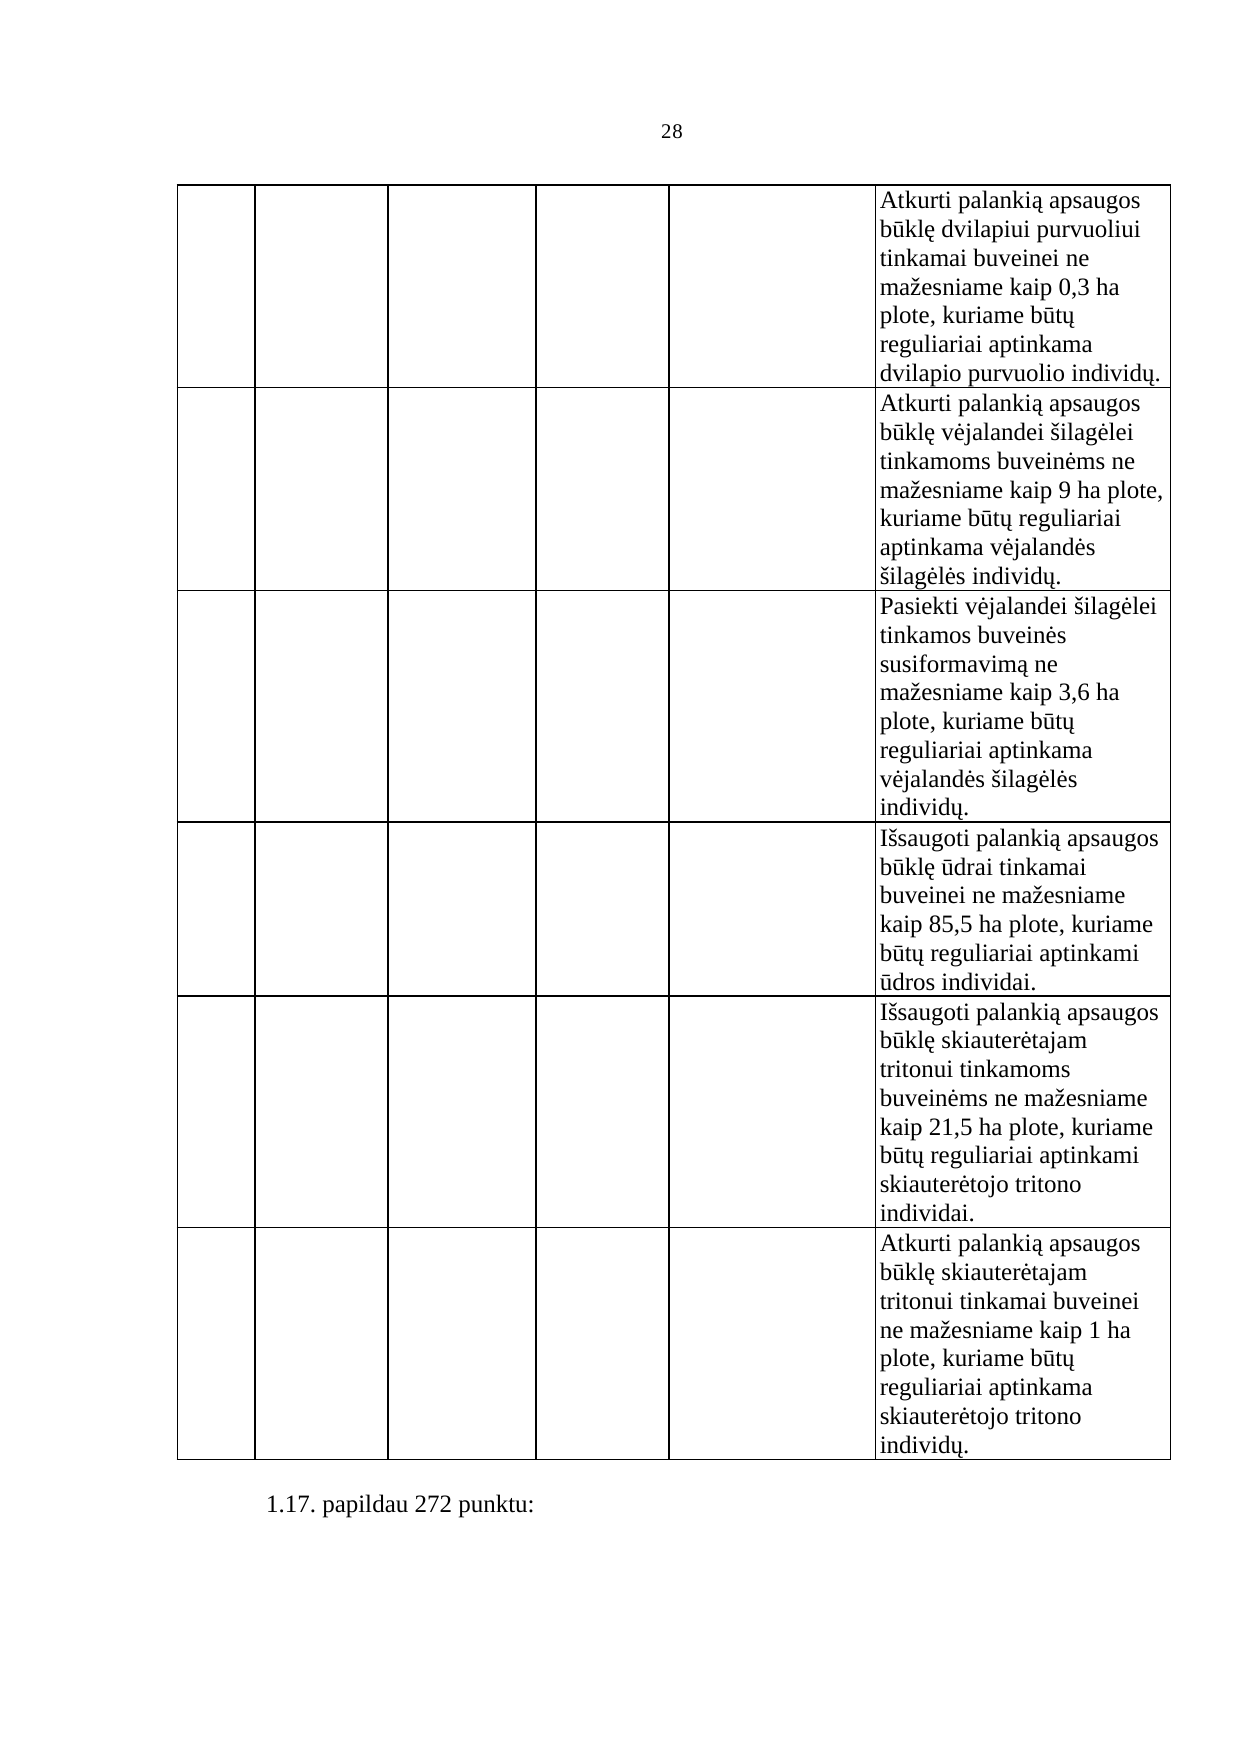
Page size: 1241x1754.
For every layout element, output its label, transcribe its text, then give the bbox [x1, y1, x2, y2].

table_cell Pasiekti vėjalandei šilagėlei tinkamos buveinės susiformavimą ne mažesniame kaip 3,6 ha plote, kuriame būtų reguliariai aptinkama vėjalandės šilagėlės individų. [876, 591, 1170, 821]
table_cell Išsaugoti palankią apsaugos būklę ūdrai tinkamai buveinei ne mažesniame kaip 85,5 ha plote, kuriame būtų reguliariai aptinkami ūdros individai. [876, 823, 1170, 995]
table_cell [670, 591, 875, 821]
table_cell Atkurti palankią apsaugos būklę vėjalandei šilagėlei tinkamoms buveinėms ne mažesniame kaip 9 ha plote, kuriame būtų reguliariai aptinkama vėjalandės šilagėlės individų. [876, 388, 1170, 590]
table_cell [256, 388, 387, 590]
table_cell [389, 823, 535, 995]
table_cell [537, 591, 668, 821]
table_cell [537, 823, 668, 995]
table_cell [178, 186, 254, 387]
table_cell Atkurti palankią apsaugos būklę skiauterėtajam tritonui tinkamai buveinei ne mažesniame kaip 1 ha plote, kuriame būtų reguliariai aptinkama skiauterėtojo tritono individų. [876, 1228, 1170, 1458]
table_cell [670, 1228, 875, 1458]
table_cell [389, 388, 535, 590]
table_cell [178, 591, 254, 821]
table_cell [670, 823, 875, 995]
table_cell [178, 1228, 254, 1458]
table_cell [256, 1228, 387, 1458]
table_cell [178, 388, 254, 590]
table_cell [670, 186, 875, 387]
table_cell [389, 997, 535, 1227]
table_cell [178, 823, 254, 995]
table_cell [670, 388, 875, 590]
table_cell [256, 997, 387, 1227]
table_cell [256, 823, 387, 995]
table_cell [670, 997, 875, 1227]
text 1.17. papildau 272 punktu: [177, 1489, 1166, 1517]
table_cell Atkurti palankią apsaugos būklę dvilapiui purvuoliui tinkamai buveinei ne mažesniame kaip 0,3 ha plote, kuriame būtų reguliariai aptinkama dvilapio purvuolio individų. [876, 186, 1170, 387]
table_cell [537, 186, 668, 387]
table_cell [178, 997, 254, 1227]
table_cell [389, 186, 535, 387]
table_cell [389, 1228, 535, 1458]
table_cell [537, 1228, 668, 1458]
table_cell [256, 186, 387, 387]
table_cell [256, 591, 387, 821]
table_cell Išsaugoti palankią apsaugos būklę skiauterėtajam tritonui tinkamoms buveinėms ne mažesniame kaip 21,5 ha plote, kuriame būtų reguliariai aptinkami skiauterėtojo tritono individai. [876, 997, 1170, 1227]
table_cell [537, 388, 668, 590]
table_cell [537, 997, 668, 1227]
table_cell [389, 591, 535, 821]
